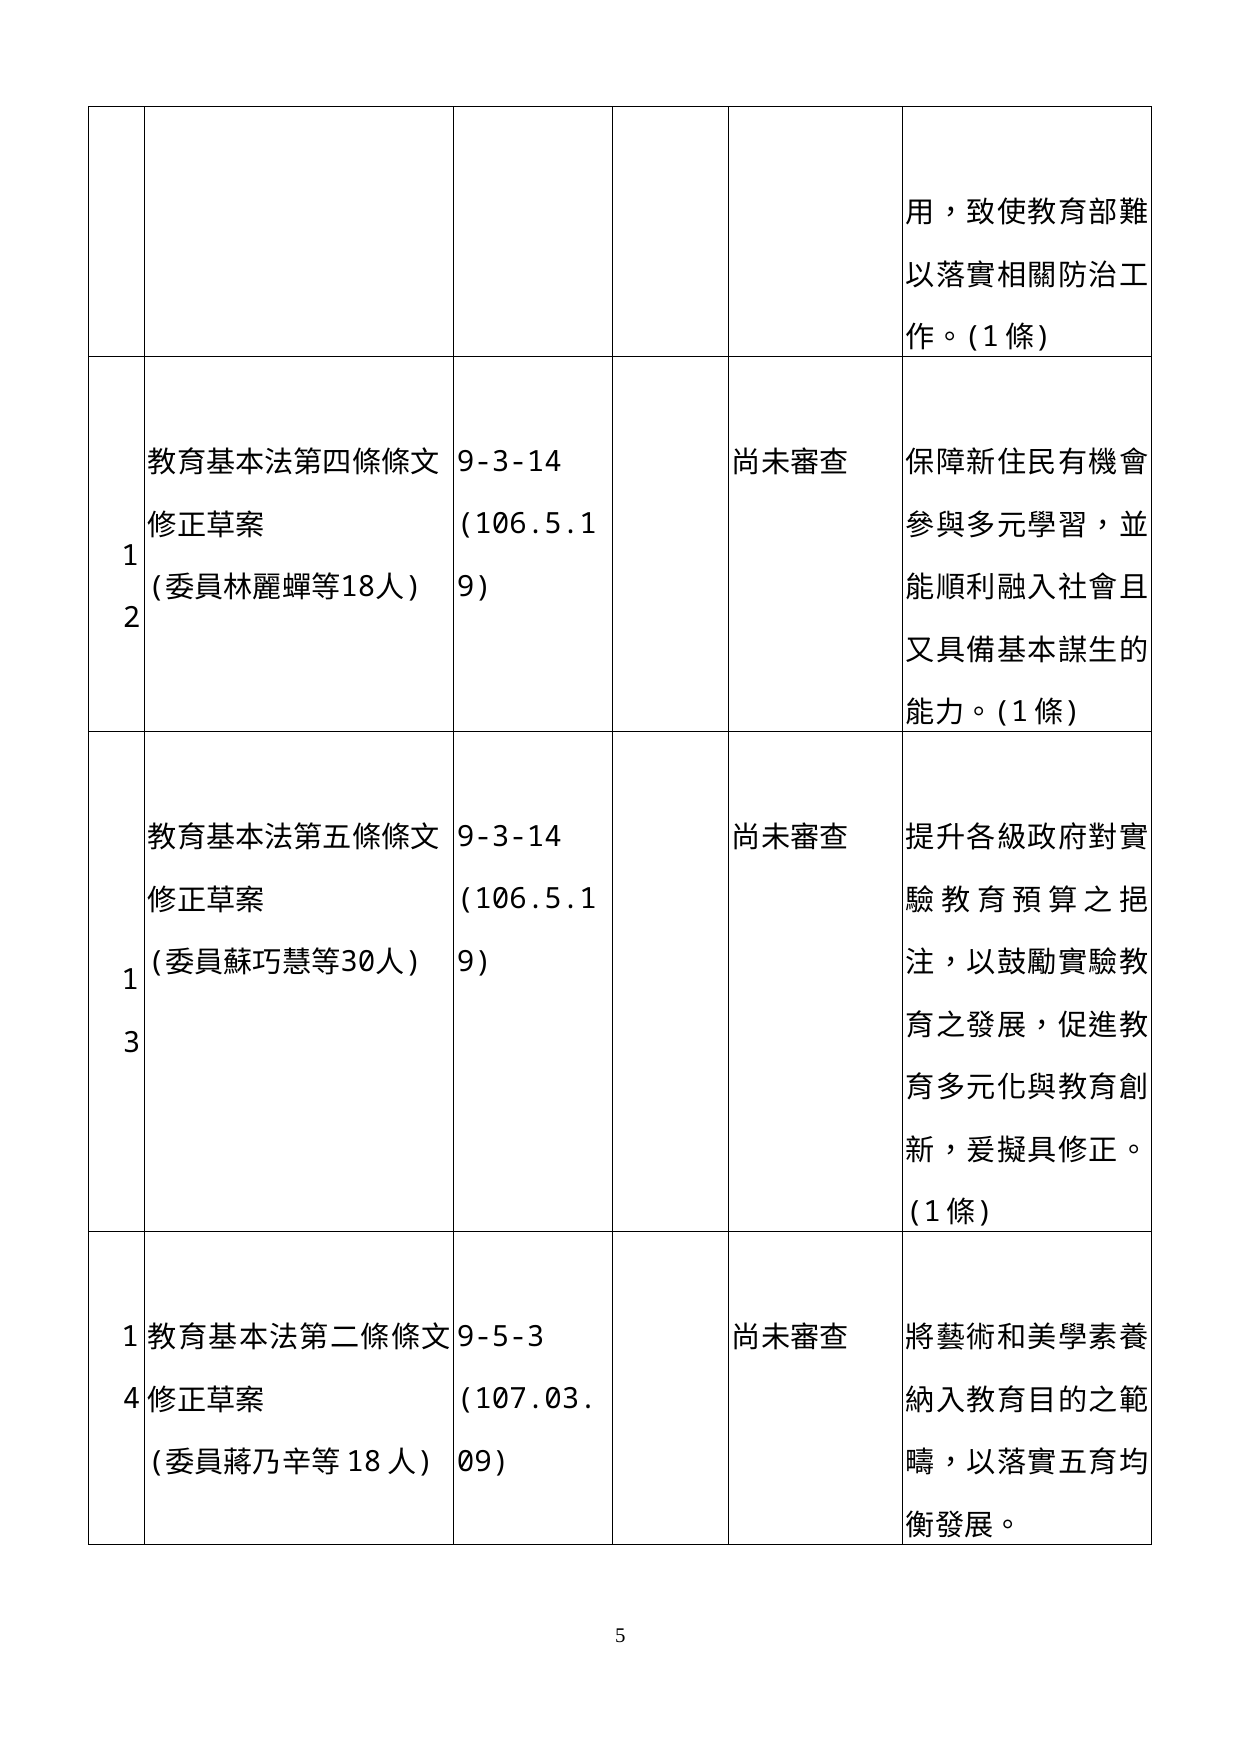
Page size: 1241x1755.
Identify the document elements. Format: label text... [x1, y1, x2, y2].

table_cell 教育基本法第五條條文修正草案 (委員蘇巧慧等30人) [145, 732, 453, 1231]
table_cell [613, 1232, 728, 1543]
table_cell 尚未審查 [729, 1232, 902, 1543]
table_cell 9-5-3 (107.03.09) [454, 1232, 612, 1543]
table_cell [89, 357, 144, 731]
table_cell [729, 107, 902, 356]
table_cell [89, 732, 144, 1231]
table_cell [89, 107, 144, 356]
table_cell [145, 107, 453, 356]
table_cell 保障新住民有機會參與多元學習，並能順利融入社會且又具備基本謀生的能力。(1條) [903, 357, 1151, 731]
table_cell 提升各級政府對實驗教育預算之挹注，以鼓勵實驗教育之發展，促進教育多元化與教育創新，爰擬具修正。(1條) [903, 732, 1151, 1231]
table_cell 教育基本法第四條條文修正草案 (委員林麗蟬等18人) [145, 357, 453, 731]
table_cell 教育基本法第二條條文修正草案 (委員蔣乃辛等18人) [145, 1232, 453, 1543]
table_cell [613, 107, 728, 356]
table_cell 9-3-14 (106.5.19) [454, 357, 612, 731]
table_cell 用，致使教育部難以落實相關防治工作。(1條) [903, 107, 1151, 356]
table_cell [89, 1232, 144, 1543]
table_cell 尚未審查 [729, 732, 902, 1231]
table_cell 將藝術和美學素養納入教育目的之範疇，以落實五育均衡發展。 [903, 1232, 1151, 1543]
table_cell [613, 732, 728, 1231]
table_cell [454, 107, 612, 356]
table_cell 尚未審查 [729, 357, 902, 731]
table_cell 9-3-14 (106.5.19) [454, 732, 612, 1231]
table_cell [613, 357, 728, 731]
